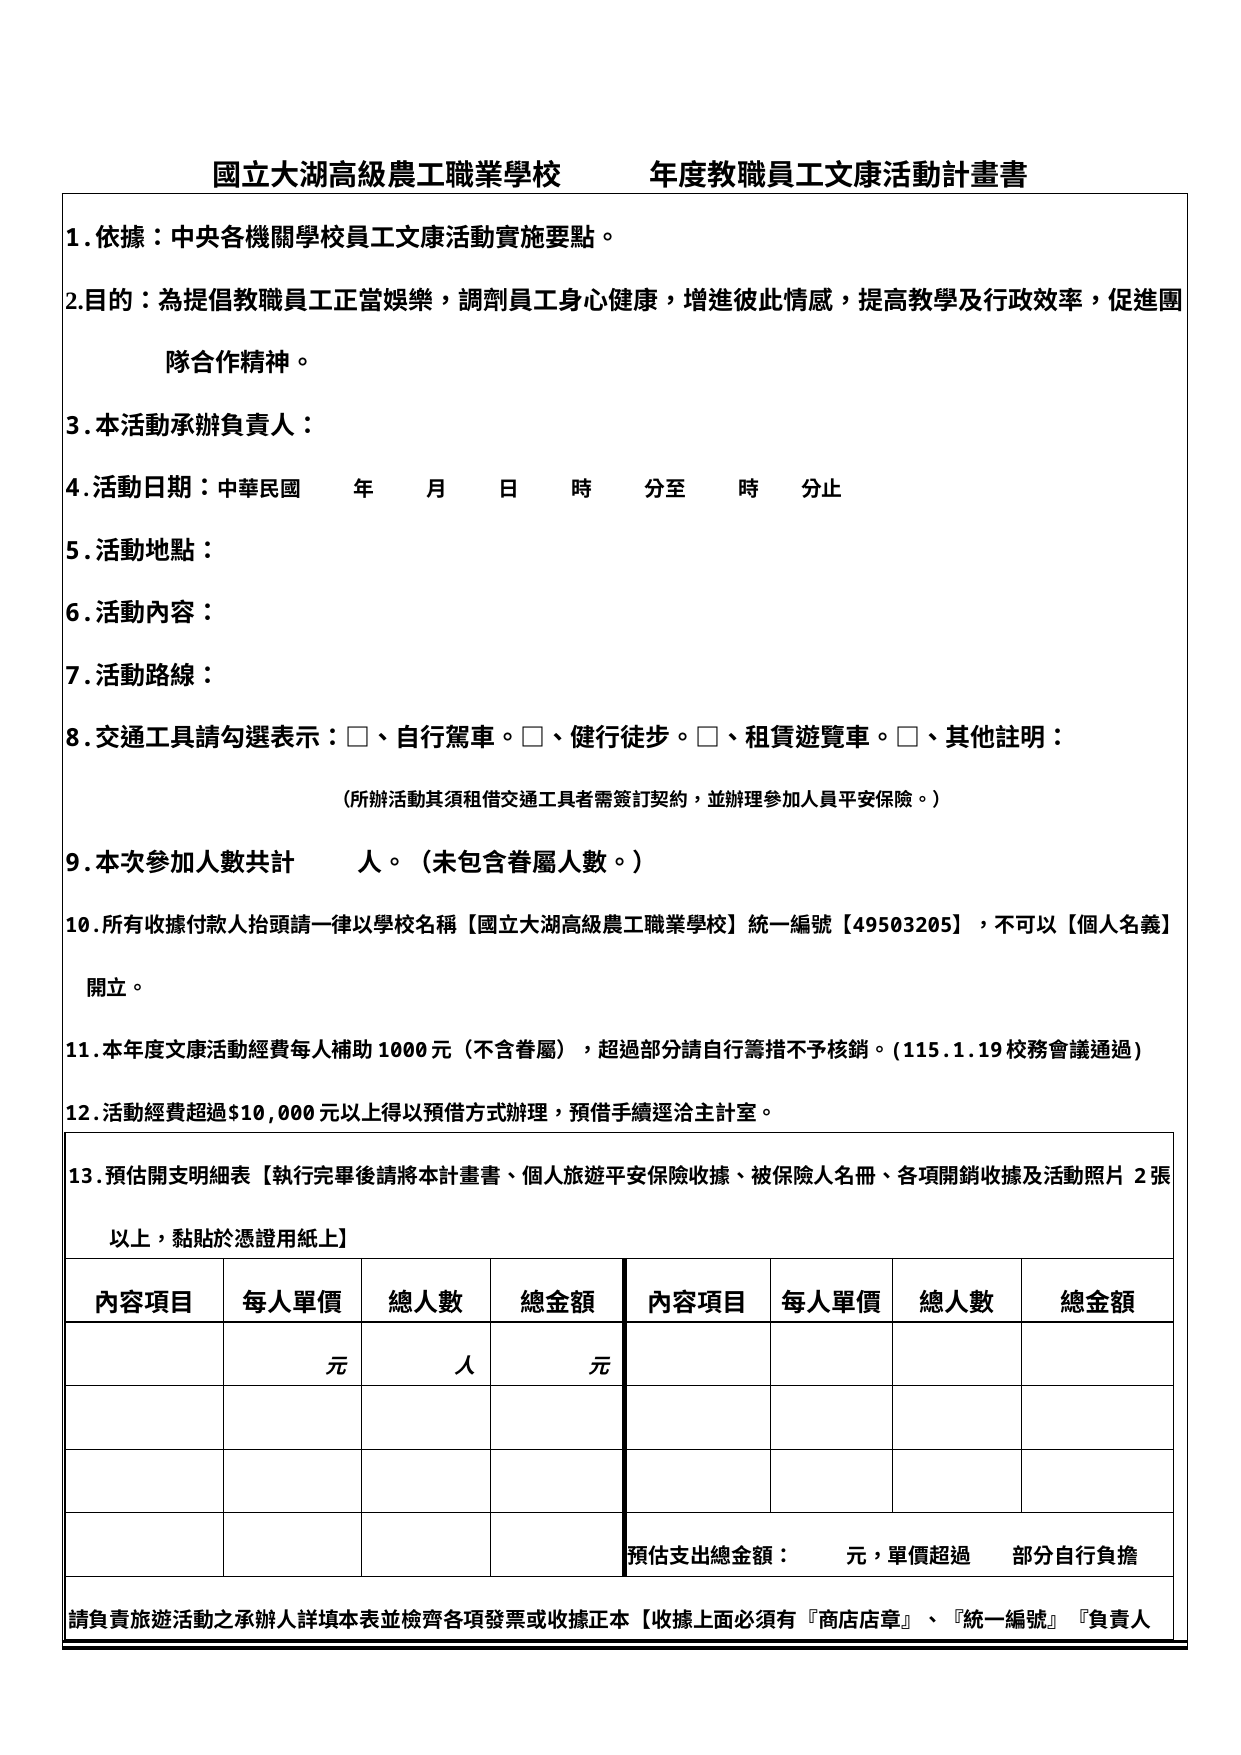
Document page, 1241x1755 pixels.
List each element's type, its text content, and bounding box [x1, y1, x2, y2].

table_cell 總金額 [491, 1259, 622, 1321]
table_cell [1022, 1386, 1173, 1448]
table_cell [362, 1513, 490, 1576]
table_cell [224, 1450, 361, 1512]
table_cell [1022, 1450, 1173, 1512]
table_cell [627, 1386, 770, 1448]
text 國立大湖高級農工職業學校 年度教職員工文康活動計畫書 [59, 131, 1181, 193]
table_cell 元 [491, 1323, 622, 1385]
table_header 1.依據：中央各機關學校員工文康活動實施要點。 2.目的：為提倡教職員工正當娛樂，調劑員工身心健康，增進彼此情感，提高教學及行政效率，促進團隊合作精神。 3.本活動承辦負責人： 4.活動日期：中華民國 年 月 日 時 分至 時 分止 5.活動地點： 6.活動內容： 7.活動路線： 8.交通工具請勾選表示：□、自行駕車。□、健行徒步。□、租賃遊覽車。□、其他註明： （所辦活動其須租借交通工具者需簽訂契約，並辦理參加人員平安保險。） 9.本次參加人數共計 人。（未包含眷屬人數。） 10.所有收據付款人抬頭請一律以學校名稱【國立大湖高級農工職業學校】統一編號【49503205】，不可以【個人名義】開立。 11.本年度文康活動經費每人補助1000元（不含眷屬），超過部分請自行籌措不予核銷。(115.1.19校務會議通過) 12.活動經費超過$10,000元以上得以預借方式辦理，預借手續逕洽主計室。 [63, 194, 1187, 1640]
table_cell [491, 1386, 622, 1448]
table_cell [627, 1323, 770, 1385]
table_cell [491, 1450, 622, 1512]
table_cell [627, 1450, 770, 1512]
table_cell 內容項目 [627, 1259, 770, 1321]
table_cell 每人單價 [771, 1259, 892, 1321]
table_cell [491, 1513, 622, 1576]
table_cell [224, 1386, 361, 1448]
table_cell [66, 1323, 223, 1385]
table_cell 人 [362, 1323, 490, 1385]
table_cell [224, 1513, 361, 1576]
table_cell 每人單價 [224, 1259, 361, 1321]
table_cell 總人數 [362, 1259, 490, 1321]
table_cell 元 [224, 1323, 361, 1385]
table_cell [893, 1323, 1021, 1385]
table_cell [66, 1513, 223, 1576]
table_cell [362, 1450, 490, 1512]
table_cell [66, 1450, 223, 1512]
table_cell 預估支出總金額： 元，單價超過 部分自行負擔 [627, 1513, 1173, 1576]
table_header 13.預估開支明細表【執行完畢後請將本計畫書、個人旅遊平安保險收據、被保險人名冊、各項開銷收據及活動照片2張以上，黏貼於憑證用紙上】 [66, 1133, 1173, 1258]
table_cell [1022, 1323, 1173, 1385]
table_cell [893, 1386, 1021, 1448]
table_cell 總人數 [893, 1259, 1021, 1321]
table_cell [66, 1386, 223, 1448]
table_cell [771, 1450, 892, 1512]
table_cell [771, 1323, 892, 1385]
table_cell 總金額 [1022, 1259, 1173, 1321]
table_cell [771, 1386, 892, 1448]
table_cell 內容項目 [66, 1259, 223, 1321]
table_cell [362, 1386, 490, 1448]
table_cell 請負責旅遊活動之承辦人詳填本表並檢齊各項發票或收據正本【收據上面必須有『商店店章』、『統一編號』『負責人 [66, 1577, 1173, 1639]
table_cell [893, 1450, 1021, 1512]
